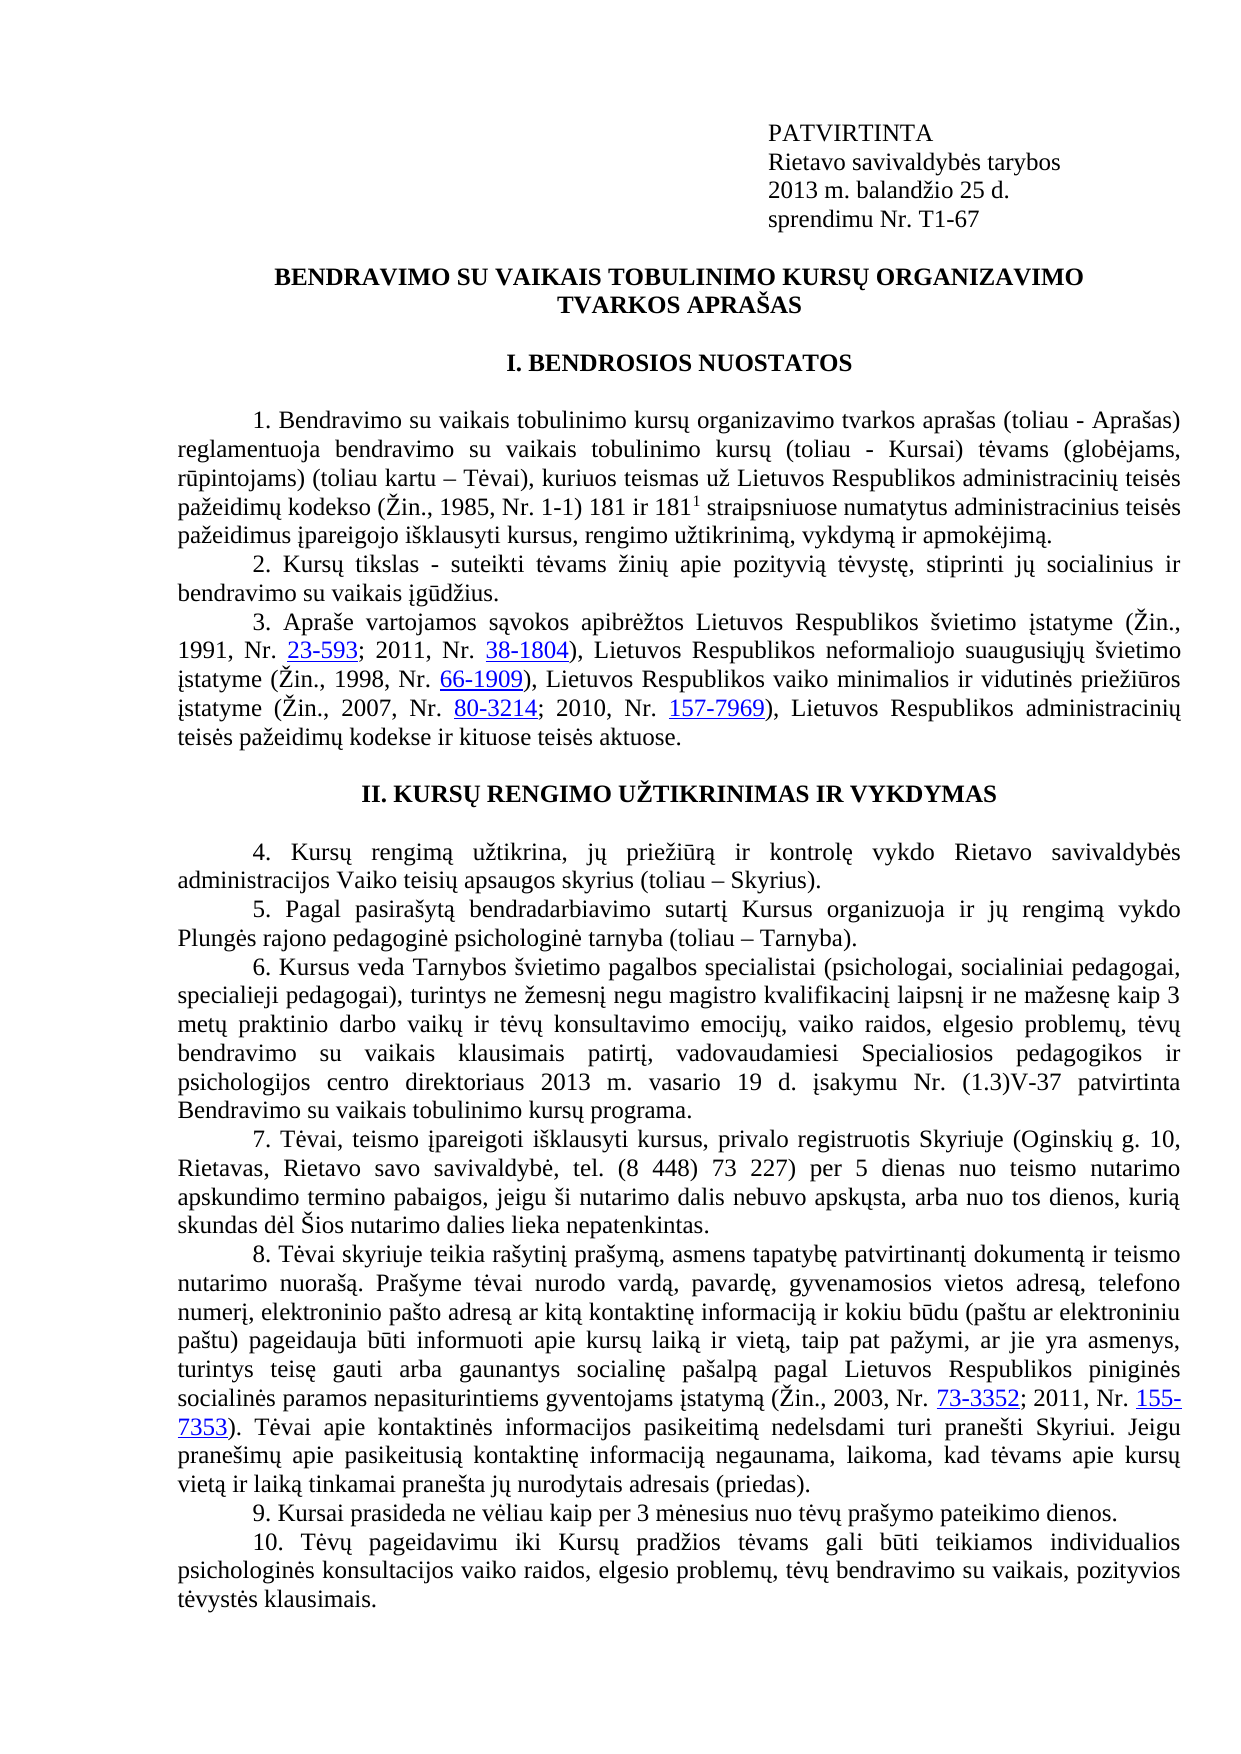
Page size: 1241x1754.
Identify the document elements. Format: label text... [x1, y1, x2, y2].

text 5. Pagal pasirašytą bendradarbiavimo sutartį Kursus organizuoja ir jų rengimą vykdo Plungės rajono pedagoginė psichologinė tarnyba (toliau – Tarnyba). [177, 894, 1181, 952]
text PATVIRTINTA [768, 118, 1181, 147]
text Rietavo savivaldybės tarybos [768, 147, 1181, 176]
text 8. Tėvai skyriuje teikia rašytinį prašymą, asmens tapatybę patvirtinantį dokumentą ir teismo nutarimo nuorašą. Prašyme tėvai nurodo vardą, pavardę, gyvenamosios vietos adresą, telefono numerį, elektroninio pašto adresą ar kitą kontaktinę informaciją ir kokiu būdu (paštu ar elektroniniu paštu) pageidauja būti informuoti apie kursų laiką ir vietą, taip pat pažymi, ar jie yra asmenys, turintys teisę gauti arba gaunantys socialinę pašalpą pagal Lietuvos Respublikos piniginės socialinės paramos nepasiturintiems gyventojams įstatymą (Žin., 2003, Nr. 73-3352; 2011, Nr. 155-7353). Tėvai apie kontaktinės informacijos pasikeitimą nedelsdami turi pranešti Skyriui. Jeigu pranešimų apie pasikeitusią kontaktinę informaciją negaunama, laikoma, kad tėvams apie kursų vietą ir laiką tinkamai pranešta jų nurodytais adresais (priedas). [177, 1239, 1181, 1498]
text II. KURSŲ RENGIMO UŽTIKRINIMAS IR VYKDYMAS [177, 779, 1181, 808]
text TVARKOS APRAŠAS [177, 291, 1181, 319]
text BENDRAVIMO SU VAIKAIS TOBULINIMO KURSŲ ORGANIZAVIMO [177, 262, 1181, 291]
text 4. Kursų rengimą užtikrina, jų priežiūrą ir kontrolę vykdo Rietavo savivaldybės administracijos Vaiko teisių apsaugos skyrius (toliau – Skyrius). [177, 837, 1181, 894]
text I. BENDROSIOS NUOSTATOS [177, 348, 1181, 377]
text 2. Kursų tikslas - suteikti tėvams žinių apie pozityvią tėvystę, stiprinti jų socialinius ir bendravimo su vaikais įgūdžius. [177, 549, 1181, 607]
text 1. Bendravimo su vaikais tobulinimo kursų organizavimo tvarkos aprašas (toliau - Aprašas) reglamentuoja bendravimo su vaikais tobulinimo kursų (toliau - Kursai) tėvams (globėjams, rūpintojams) (toliau kartu – Tėvai), kuriuos teismas už Lietuvos Respublikos administracinių teisės pažeidimų kodekso (Žin., 1985, Nr. 1-1) 181 ir 1811 straipsniuose numatytus administracinius teisės pažeidimus įpareigojo išklausyti kursus, rengimo užtikrinimą, vykdymą ir apmokėjimą. [177, 406, 1181, 549]
text 2013 m. balandžio 25 d. [768, 176, 1181, 204]
text 9. Kursai prasideda ne vėliau kaip per 3 mėnesius nuo tėvų prašymo pateikimo dienos. [177, 1498, 1181, 1527]
text 7. Tėvai, teismo įpareigoti išklausyti kursus, privalo registruotis Skyriuje (Oginskių g. 10, Rietavas, Rietavo savo savivaldybė, tel. (8 448) 73 227) per 5 dienas nuo teismo nutarimo apskundimo termino pabaigos, jeigu ši nutarimo dalis nebuvo apskųsta, arba nuo tos dienos, kurią skundas dėl Šios nutarimo dalies lieka nepatenkintas. [177, 1124, 1181, 1239]
text 6. Kursus veda Tarnybos švietimo pagalbos specialistai (psichologai, socialiniai pedagogai, specialieji pedagogai), turintys ne žemesnį negu magistro kvalifikacinį laipsnį ir ne mažesnę kaip 3 metų praktinio darbo vaikų ir tėvų konsultavimo emocijų, vaiko raidos, elgesio problemų, tėvų bendravimo su vaikais klausimais patirtį, vadovaudamiesi Specialiosios pedagogikos ir psichologijos centro direktoriaus 2013 m. vasario 19 d. įsakymu Nr. (1.3)V-37 patvirtinta Bendravimo su vaikais tobulinimo kursų programa. [177, 952, 1181, 1124]
text 10. Tėvų pageidavimu iki Kursų pradžios tėvams gali būti teikiamos individualios psichologinės konsultacijos vaiko raidos, elgesio problemų, tėvų bendravimo su vaikais, pozityvios tėvystės klausimais. [177, 1527, 1181, 1613]
text 3. Apraše vartojamos sąvokos apibrėžtos Lietuvos Respublikos švietimo įstatyme (Žin., 1991, Nr. 23-593; 2011, Nr. 38-1804), Lietuvos Respublikos neformaliojo suaugusiųjų švietimo įstatyme (Žin., 1998, Nr. 66-1909), Lietuvos Respublikos vaiko minimalios ir vidutinės priežiūros įstatyme (Žin., 2007, Nr. 80-3214; 2010, Nr. 157-7969), Lietuvos Respublikos administracinių teisės pažeidimų kodekse ir kituose teisės aktuose. [177, 607, 1181, 751]
text sprendimu Nr. T1-67 [768, 204, 1181, 233]
